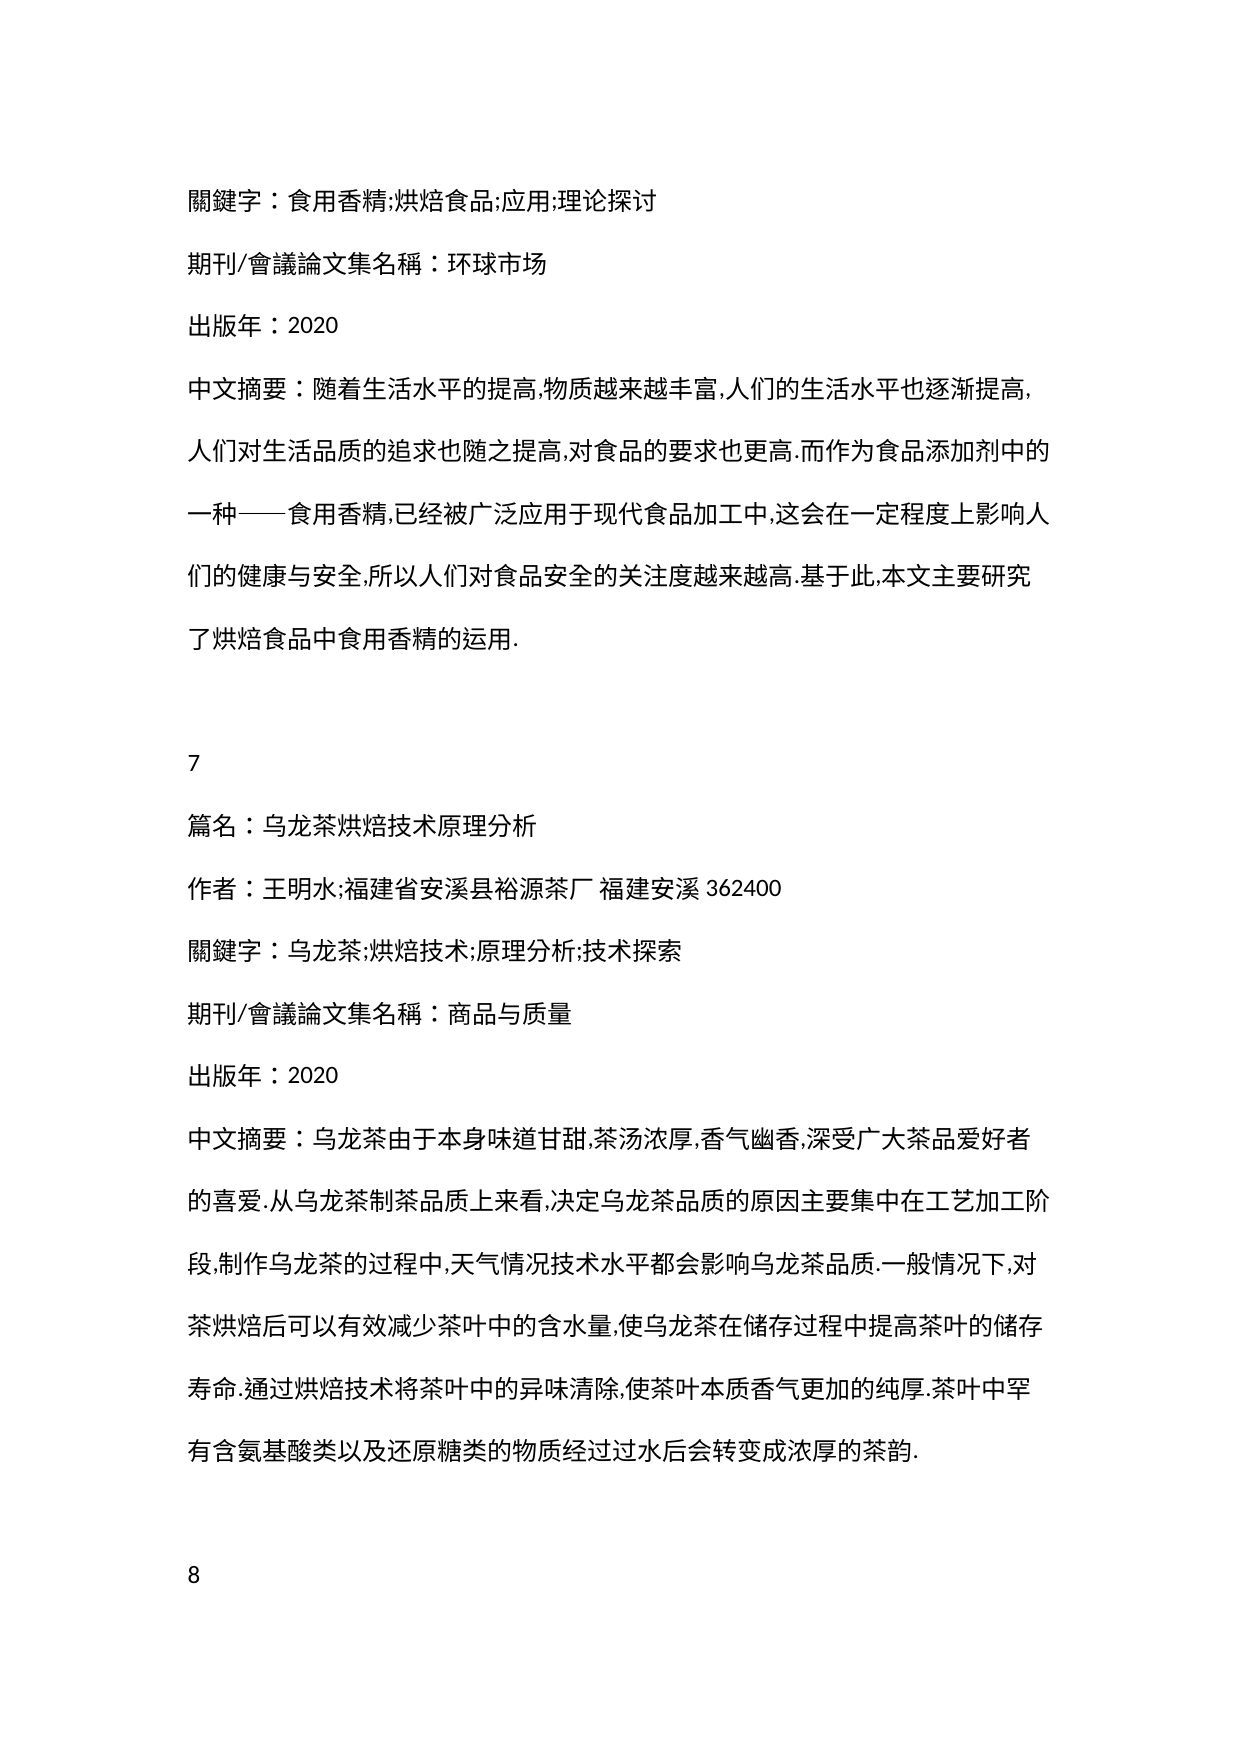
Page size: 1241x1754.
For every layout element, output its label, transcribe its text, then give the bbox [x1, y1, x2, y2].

text 作者：王明水;福建省安溪县裕源茶厂 福建安溪 362400 [187, 846, 1053, 908]
text 出版年：2020 [187, 283, 1053, 346]
text 中文摘要：乌龙茶由于本身味道甘甜,茶汤浓厚,香气幽香,深受广大茶品爱好者的喜爱.从乌龙茶制茶品质上来看,决定乌龙茶品质的原因主要集中在工艺加工阶段,制作乌龙茶的过程中,天气情况技术水平都会影响乌龙茶品质.一般情况下,对茶烘焙后可以有效减少茶叶中的含水量,使乌龙茶在储存过程中提高茶叶的储存寿命.通过烘焙技术将茶叶中的异味清除,使茶叶本质香气更加的纯厚.茶叶中罕有含氨基酸类以及还原糖类的物质经过过水后会转变成浓厚的茶韵. [187, 1096, 1053, 1471]
text 關鍵字：乌龙茶;烘焙技术;原理分析;技术探索 [187, 908, 1053, 971]
text 8 [187, 1533, 1053, 1596]
text 出版年：2020 [187, 1033, 1053, 1096]
text 期刊/會議論文集名稱：环球市场 [187, 221, 1053, 283]
text 7 [187, 721, 1053, 783]
text 期刊/會議論文集名稱：商品与质量 [187, 971, 1053, 1033]
text 中文摘要：随着生活水平的提高,物质越来越丰富,人们的生活水平也逐渐提高,人们对生活品质的追求也随之提高,对食品的要求也更高.而作为食品添加剂中的一种——食用香精,已经被广泛应用于现代食品加工中,这会在一定程度上影响人们的健康与安全,所以人们对食品安全的关注度越来越高.基于此,本文主要研究了烘焙食品中食用香精的运用. [187, 346, 1053, 658]
text 篇名：乌龙茶烘焙技术原理分析 [187, 783, 1053, 846]
text 關鍵字：食用香精;烘焙食品;应用;理论探讨 [187, 158, 1053, 221]
